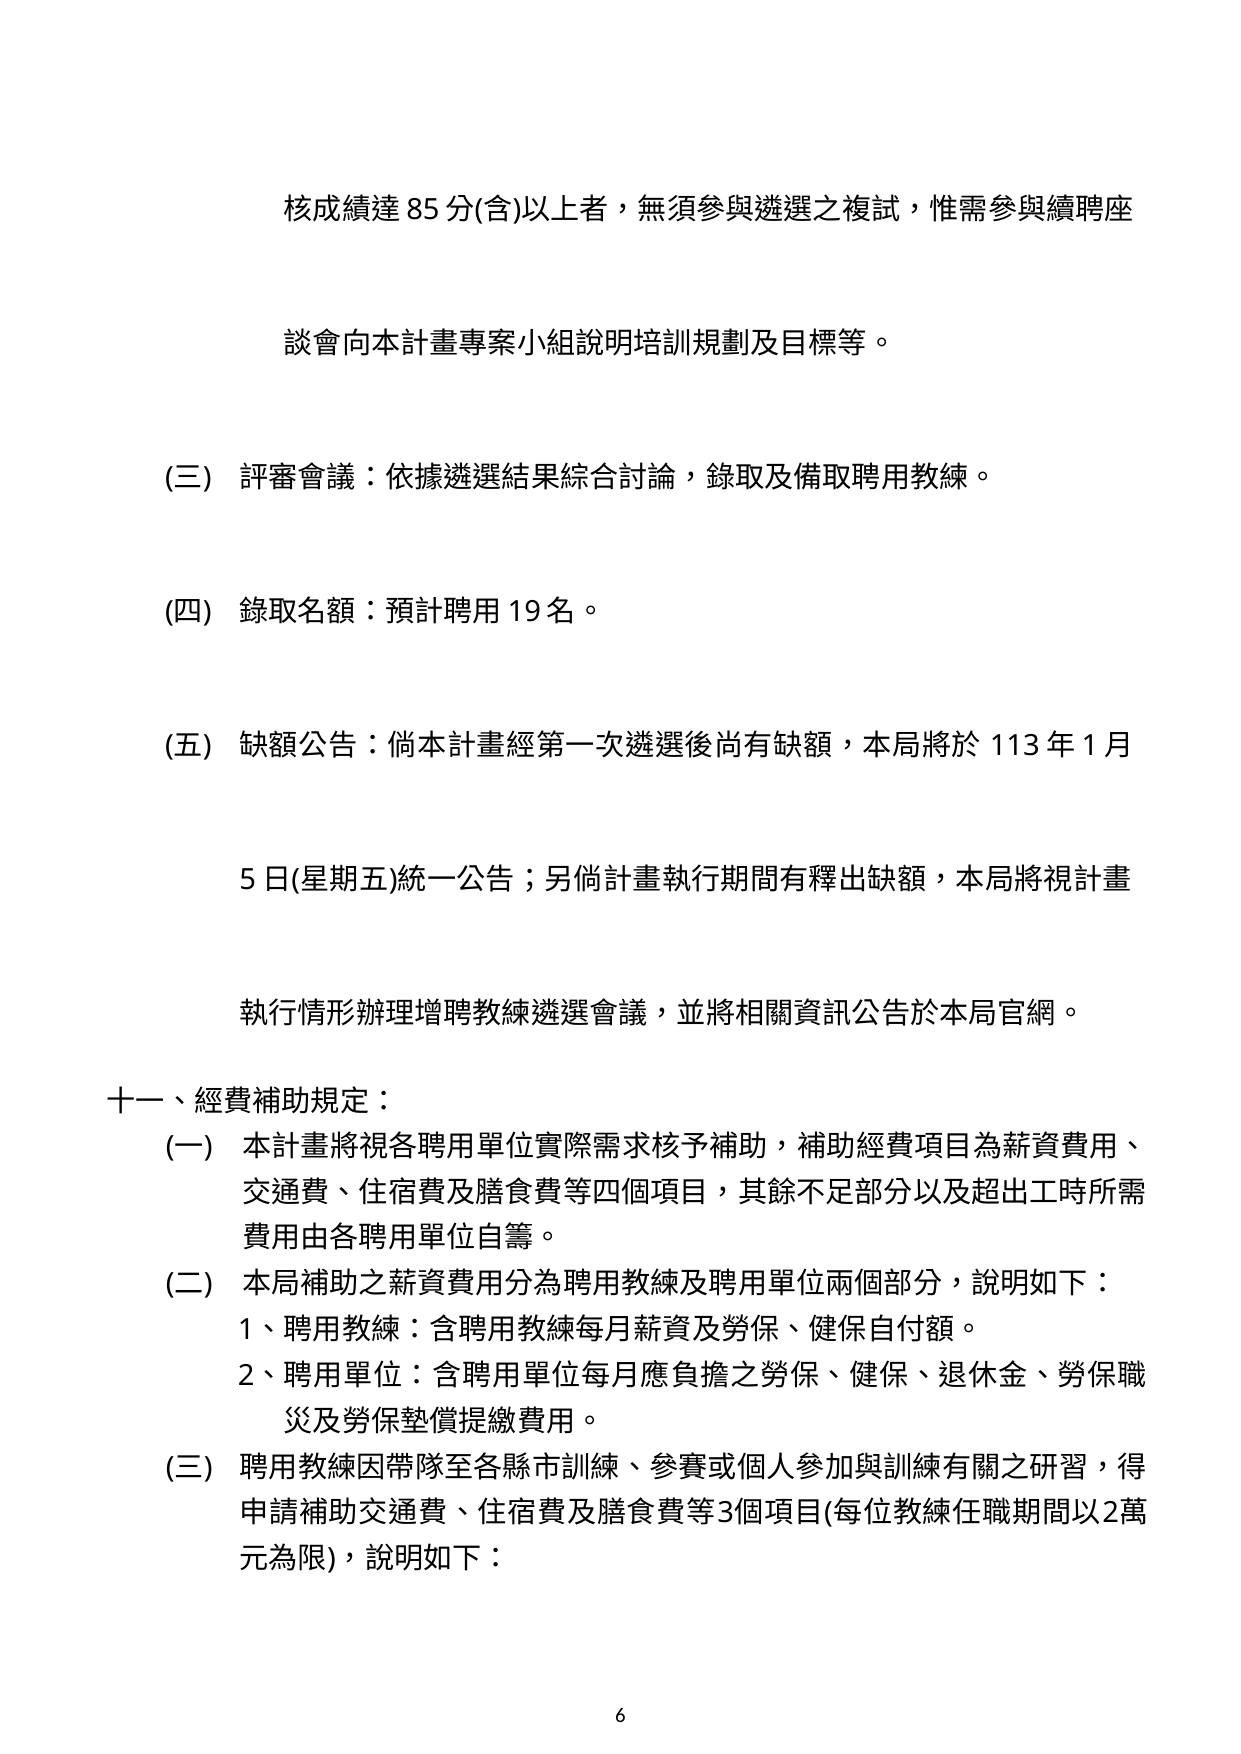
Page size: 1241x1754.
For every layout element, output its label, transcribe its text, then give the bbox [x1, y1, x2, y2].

list 聘用單位：含聘用單位每月應負擔之勞保、健保、退休金、勞保職災及勞保墊償提繳費用。 [238, 1349, 1149, 1440]
text 核成績達85分(含)以上者，無須參與遴選之複試，惟需參與續聘座談會向本計畫專案小組說明培訓規劃及目標等。 [239, 140, 1134, 408]
list 聘用教練：含聘用教練每月薪資及勞保、健保自付額。 [238, 1303, 1149, 1349]
text 十一、經費補助規定： [106, 1078, 1134, 1119]
list 聘用教練因帶隊至各縣市訓練、參賽或個人參加與訓練有關之研習，得申請補助交通費、住宿費及膳食費等3個項目(每位教練任職期間以2萬元為限)，說明如下： [166, 1440, 1149, 1578]
list 缺額公告：倘本計畫經第一次遴選後尚有缺額，本局將於113年1月5日(星期五)統一公告；另倘計畫執行期間有釋出缺額，本局將視計畫執行情形辦理增聘教練遴選會議，並將相關資訊公告於本局官網。 [165, 676, 1134, 1078]
list 本計畫將視各聘用單位實際需求核予補助，補助經費項目為薪資費用、交通費、住宿費及膳食費等四個項目，其餘不足部分以及超出工時所需費用由各聘用單位自籌。 [166, 1119, 1149, 1257]
list 錄取名額：預計聘用19名。 [165, 542, 1134, 676]
list 評審會議：依據遴選結果綜合討論，錄取及備取聘用教練。 [165, 408, 1134, 542]
list 本局補助之薪資費用分為聘用教練及聘用單位兩個部分，說明如下： [166, 1257, 1149, 1303]
